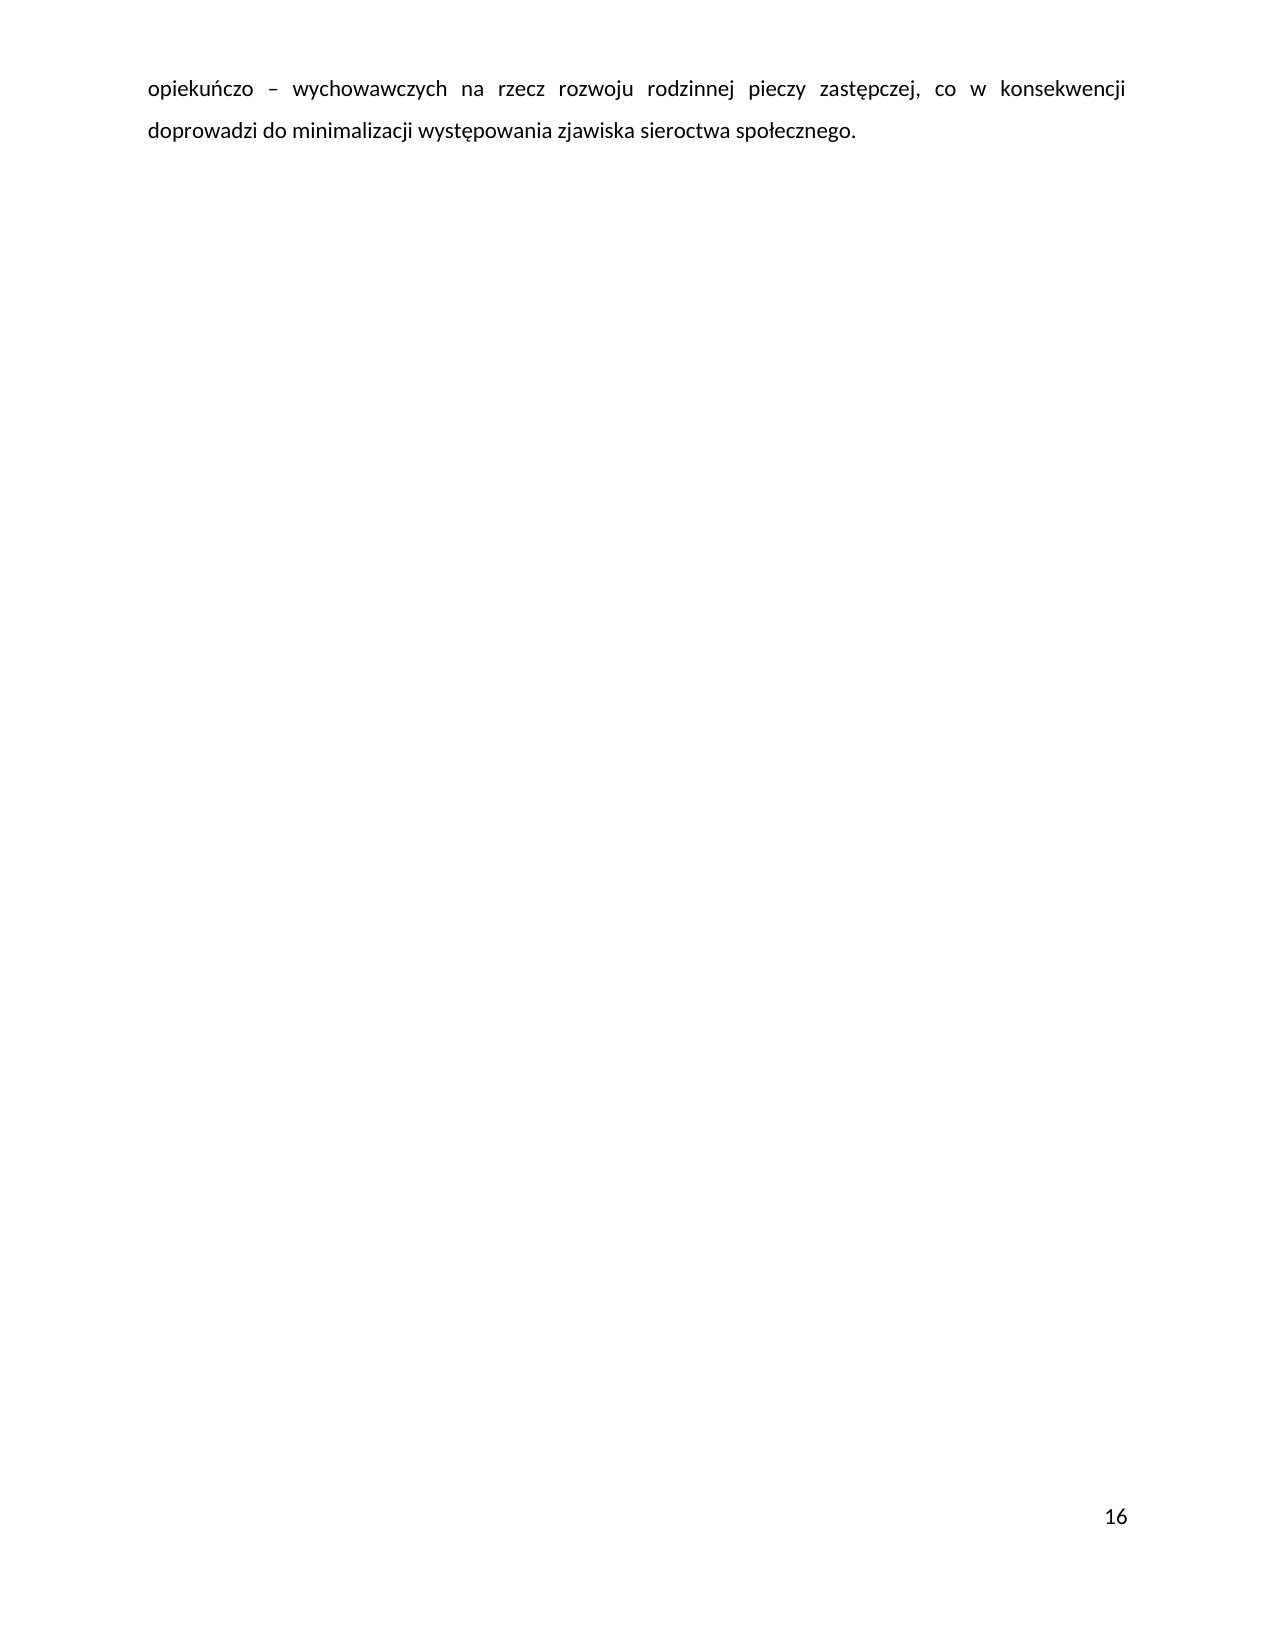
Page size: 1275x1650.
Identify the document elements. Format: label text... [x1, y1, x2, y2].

text opiekuńczo – wychowawczych na rzecz rozwoju rodzinnej pieczy zastępczej, co w konsekwencji doprowadzi do minimalizacji występowania zjawiska sieroctwa społecznego. [148, 74, 1127, 144]
